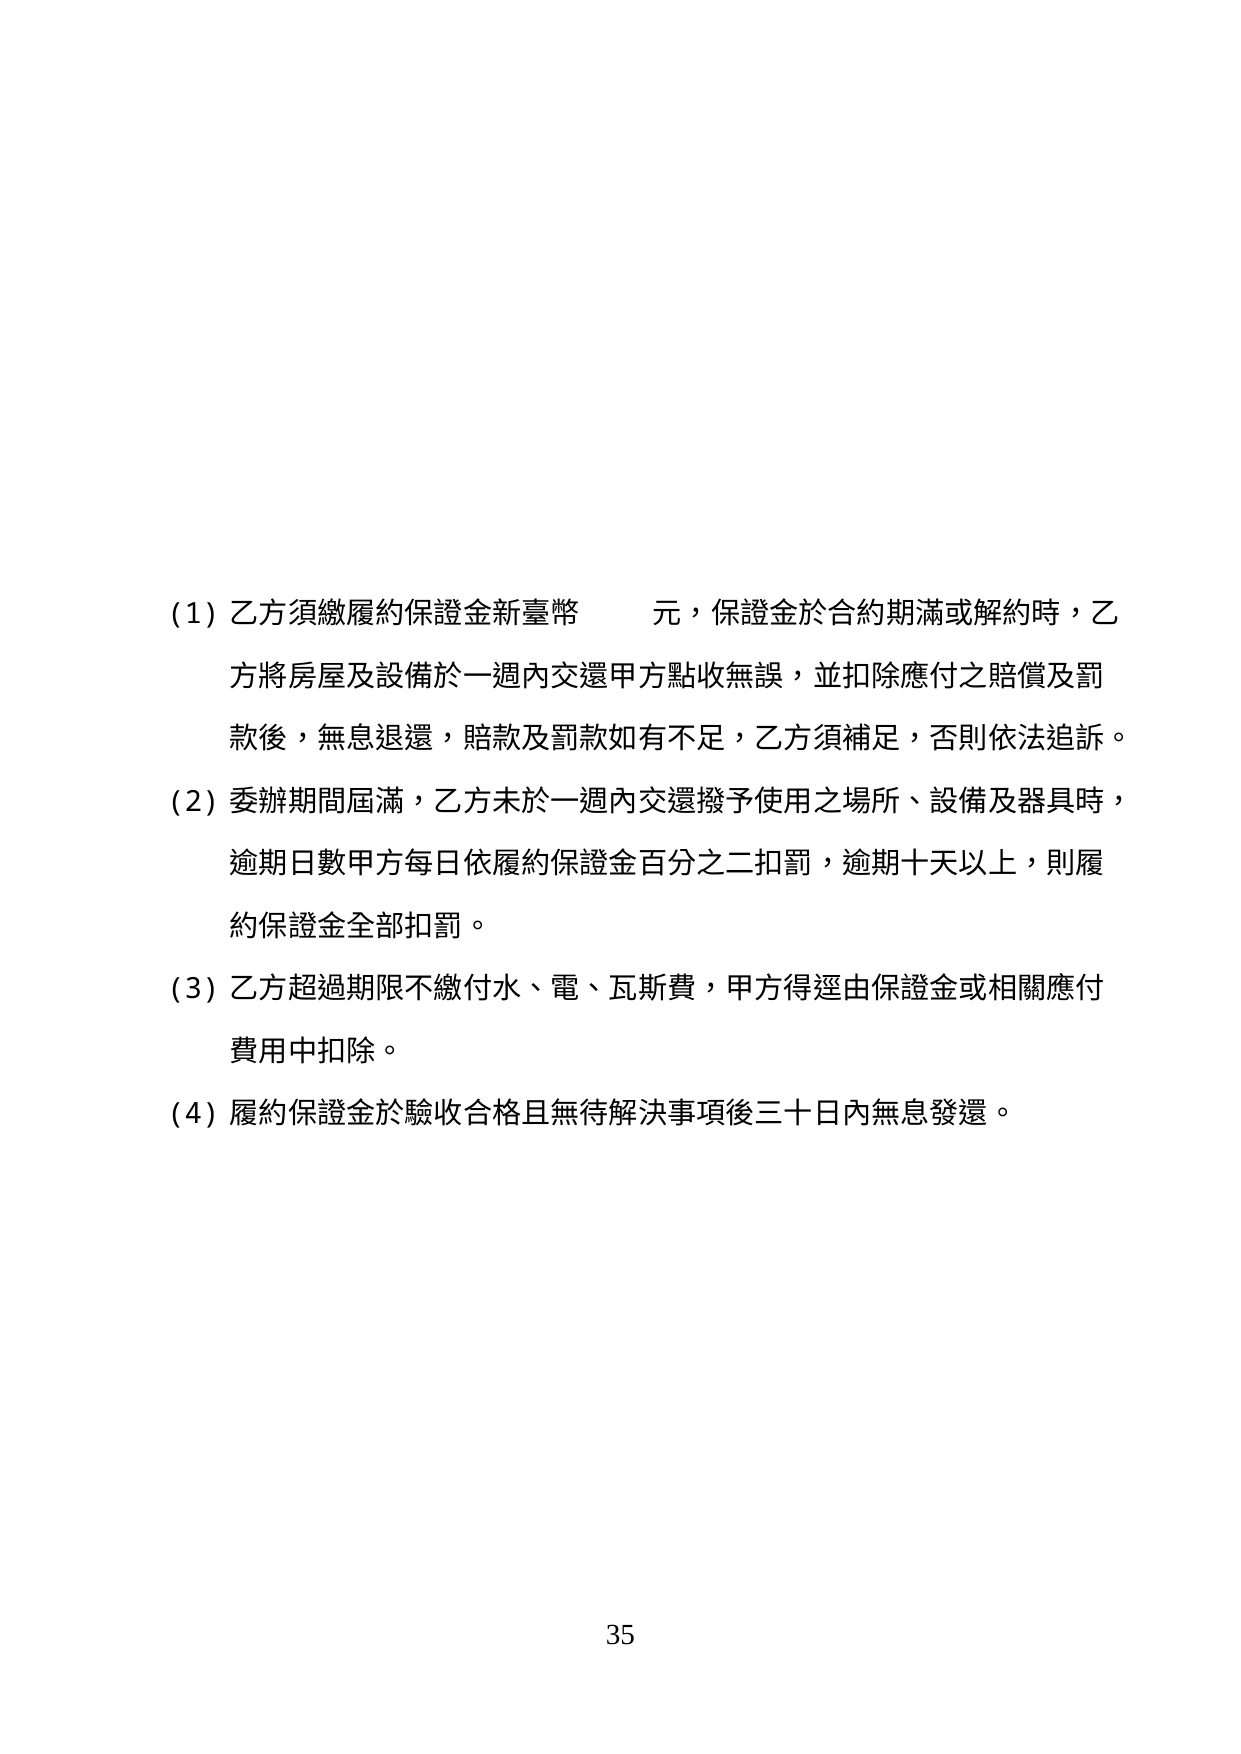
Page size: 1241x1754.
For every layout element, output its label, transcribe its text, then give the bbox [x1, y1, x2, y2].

list 履約保證金於驗收合格且無待解決事項後三十日內無息發還。 [167, 1069, 1123, 1132]
list 乙方須繳履約保證金新臺幣 元，保證金於合約期滿或解約時，乙方將房屋及設備於一週內交還甲方點收無誤，並扣除應付之賠償及罰款後，無息退還，賠款及罰款如有不足，乙方須補足，否則依法追訴。 [167, 569, 1123, 757]
list 委辦期間屆滿，乙方未於一週內交還撥予使用之場所、設備及器具時，逾期日數甲方每日依履約保證金百分之二扣罰，逾期十天以上，則履約保證金全部扣罰。 [167, 757, 1123, 944]
list 乙方超過期限不繳付水、電、瓦斯費，甲方得逕由保證金或相關應付費用中扣除。 [167, 944, 1123, 1069]
